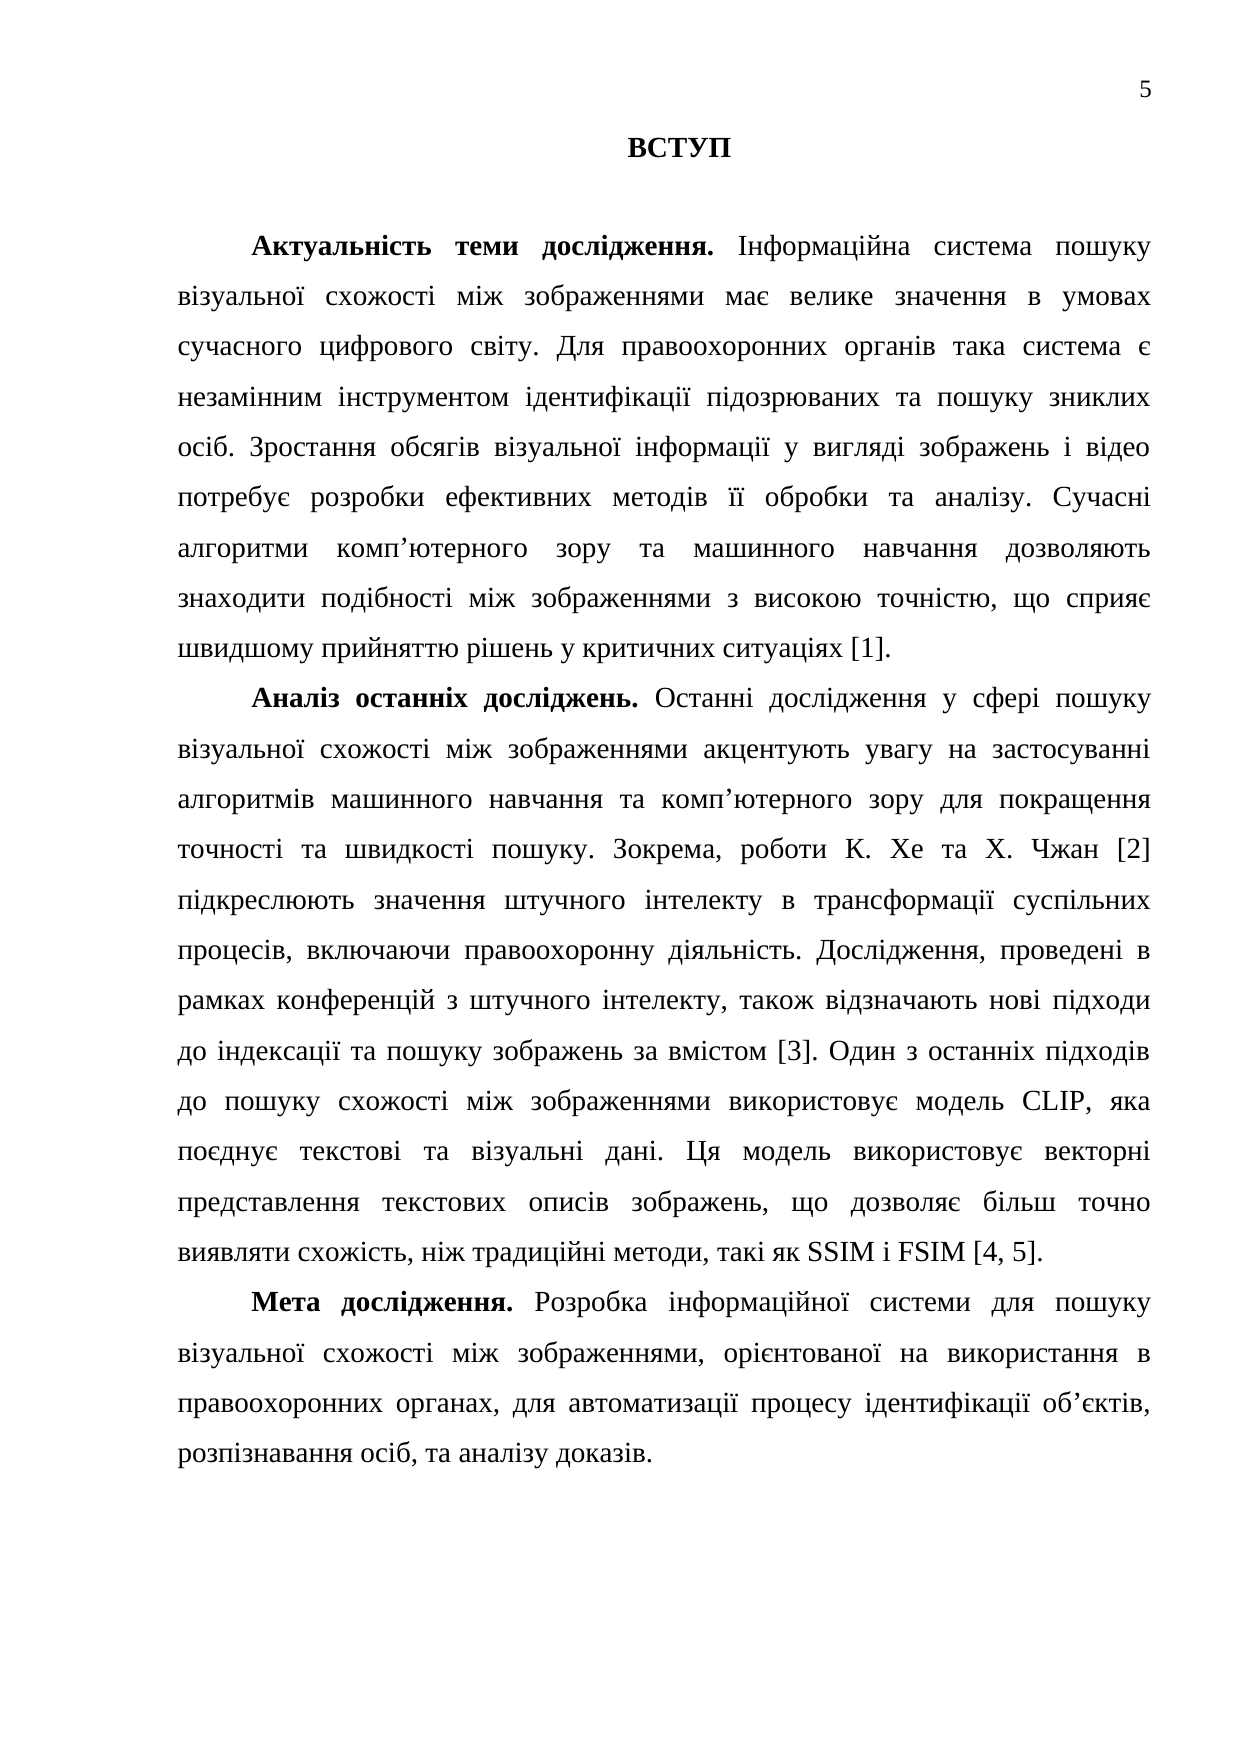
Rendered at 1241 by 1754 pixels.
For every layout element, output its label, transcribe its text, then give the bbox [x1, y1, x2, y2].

subtitle ВСТУП [177, 131, 1181, 164]
text Аналіз останніх досліджень. Останні дослідження у сфері пошуку візуальної схожості між зображеннями акцентують увагу на застосуванні алгоритмів машинного навчання та комп’ютерного зору для покращення точності та швидкості пошуку. Зокрема, роботи К. Хе та X. Чжан [2] підкреслюють значення штучного інтелекту в трансформації суспільних процесів, включаючи правоохоронну діяльність. Дослідження, проведені в рамках конференцій з штучного інтелекту, також відзначають нові підходи до індексації та пошуку зображень за вмістом [3]. Один з останніх підходів до пошуку схожості між зображеннями використовує модель CLIP, яка поєднує текстові та візуальні дані. Ця модель використовує векторні представлення текстових описів зображень, що дозволяє більш точно виявляти схожість, ніж традиційні методи, такі як SSIM і FSIM [4, 5]. [177, 681, 1152, 1268]
text Актуальність теми дослідження. Інформаційна система пошуку візуальної схожості між зображеннями має велике значення в умовах сучасного цифрового світу. Для правоохоронних органів така система є незамінним інструментом ідентифікації підозрюваних та пошуку зниклих осіб. Зростання обсягів візуальної інформації у вигляді зображень і відео потребує розробки ефективних методів її обробки та аналізу. Сучасні алгоритми комп’ютерного зору та машинного навчання дозволяють знаходити подібності між зображеннями з високою точністю, що сприяє швидшому прийняттю рішень у критичних ситуаціях [1]. [177, 228, 1152, 664]
text Мета дослідження. Розробка інформаційної системи для пошуку візуальної схожості між зображеннями, орієнтованої на використання в правоохоронних органах, для автоматизації процесу ідентифікації об’єктів, розпізнавання осіб, та аналізу доказів. [177, 1284, 1152, 1469]
